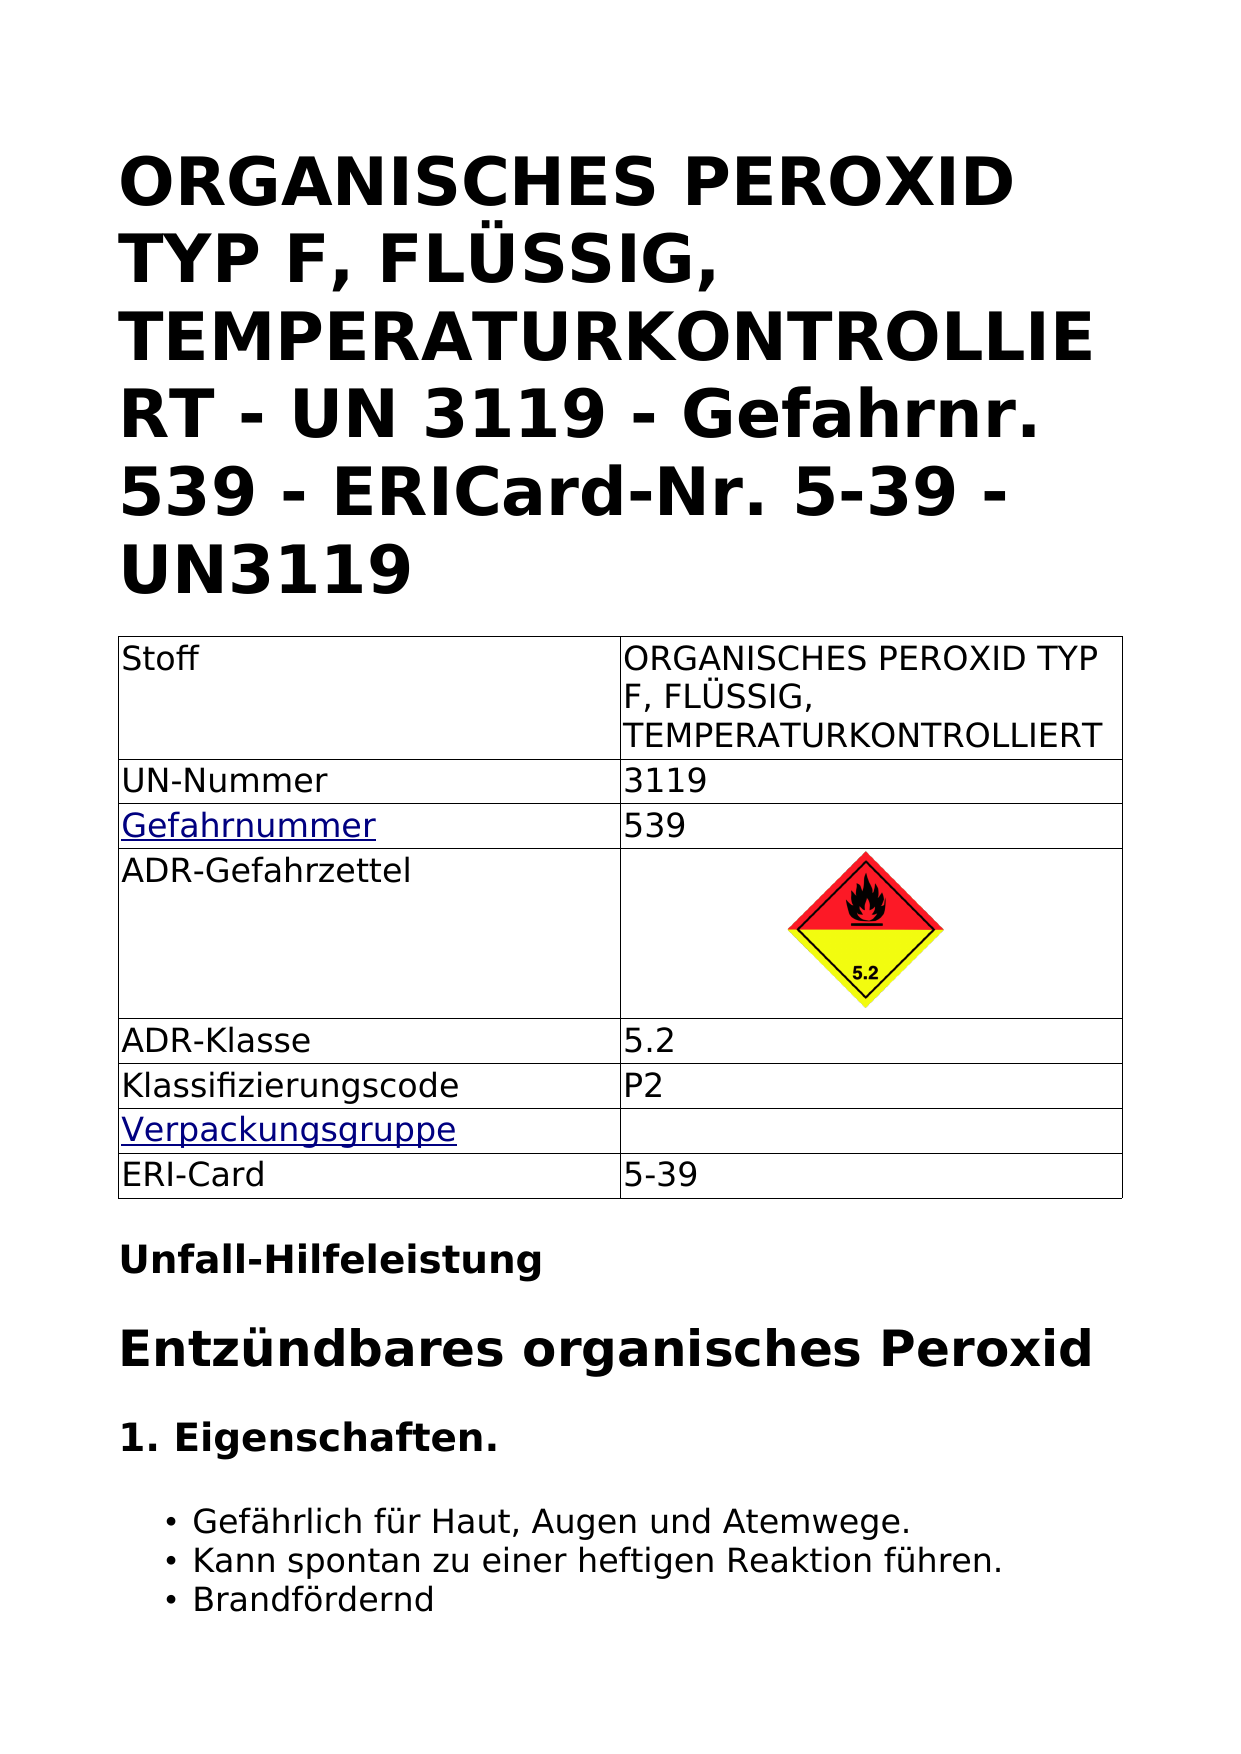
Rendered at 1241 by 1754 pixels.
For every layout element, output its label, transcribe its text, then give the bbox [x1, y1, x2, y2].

subtitle 1. Eigenschaften. [118, 1416, 1122, 1461]
table_cell ADR-Gefahrzettel [119, 849, 620, 1018]
table_cell [621, 849, 1122, 1018]
subtitle ORGANISCHES PEROXID TYP F, FLÜSSIG, TEMPERATURKONTROLLIERT - UN 3119 - Gefahrnr. 539 - ERICard-Nr. 5-39 - UN3119 [118, 143, 1122, 609]
list Kann spontan zu einer heftigen Reaktion führen. [177, 1542, 1122, 1581]
picture [787, 851, 944, 1008]
list Gefährlich für Haut, Augen und Atemwege. [177, 1503, 1122, 1542]
table_cell Verpackungsgruppe [119, 1109, 620, 1153]
table_cell 5-39 [621, 1154, 1122, 1197]
subtitle Unfall-Hilfeleistung [118, 1237, 1122, 1282]
table_cell [621, 1109, 1122, 1153]
list Brandfördernd [177, 1581, 1122, 1619]
table_cell ADR-Klasse [119, 1019, 620, 1063]
table_cell P2 [621, 1064, 1122, 1108]
table_cell 3119 [621, 760, 1122, 803]
table_header ORGANISCHES PEROXID TYP F, FLÜSSIG, TEMPERATURKONTROLLIERT [621, 637, 1122, 758]
table_cell Klassifizierungscode [119, 1064, 620, 1108]
table_cell Gefahrnummer [119, 804, 620, 848]
subtitle Entzündbares organisches Peroxid [118, 1320, 1122, 1378]
table_cell 539 [621, 804, 1122, 848]
table_cell UN-Nummer [119, 760, 620, 803]
table_header Stoff [119, 637, 620, 758]
table_cell 5.2 [621, 1019, 1122, 1063]
table_cell ERI-Card [119, 1154, 620, 1197]
